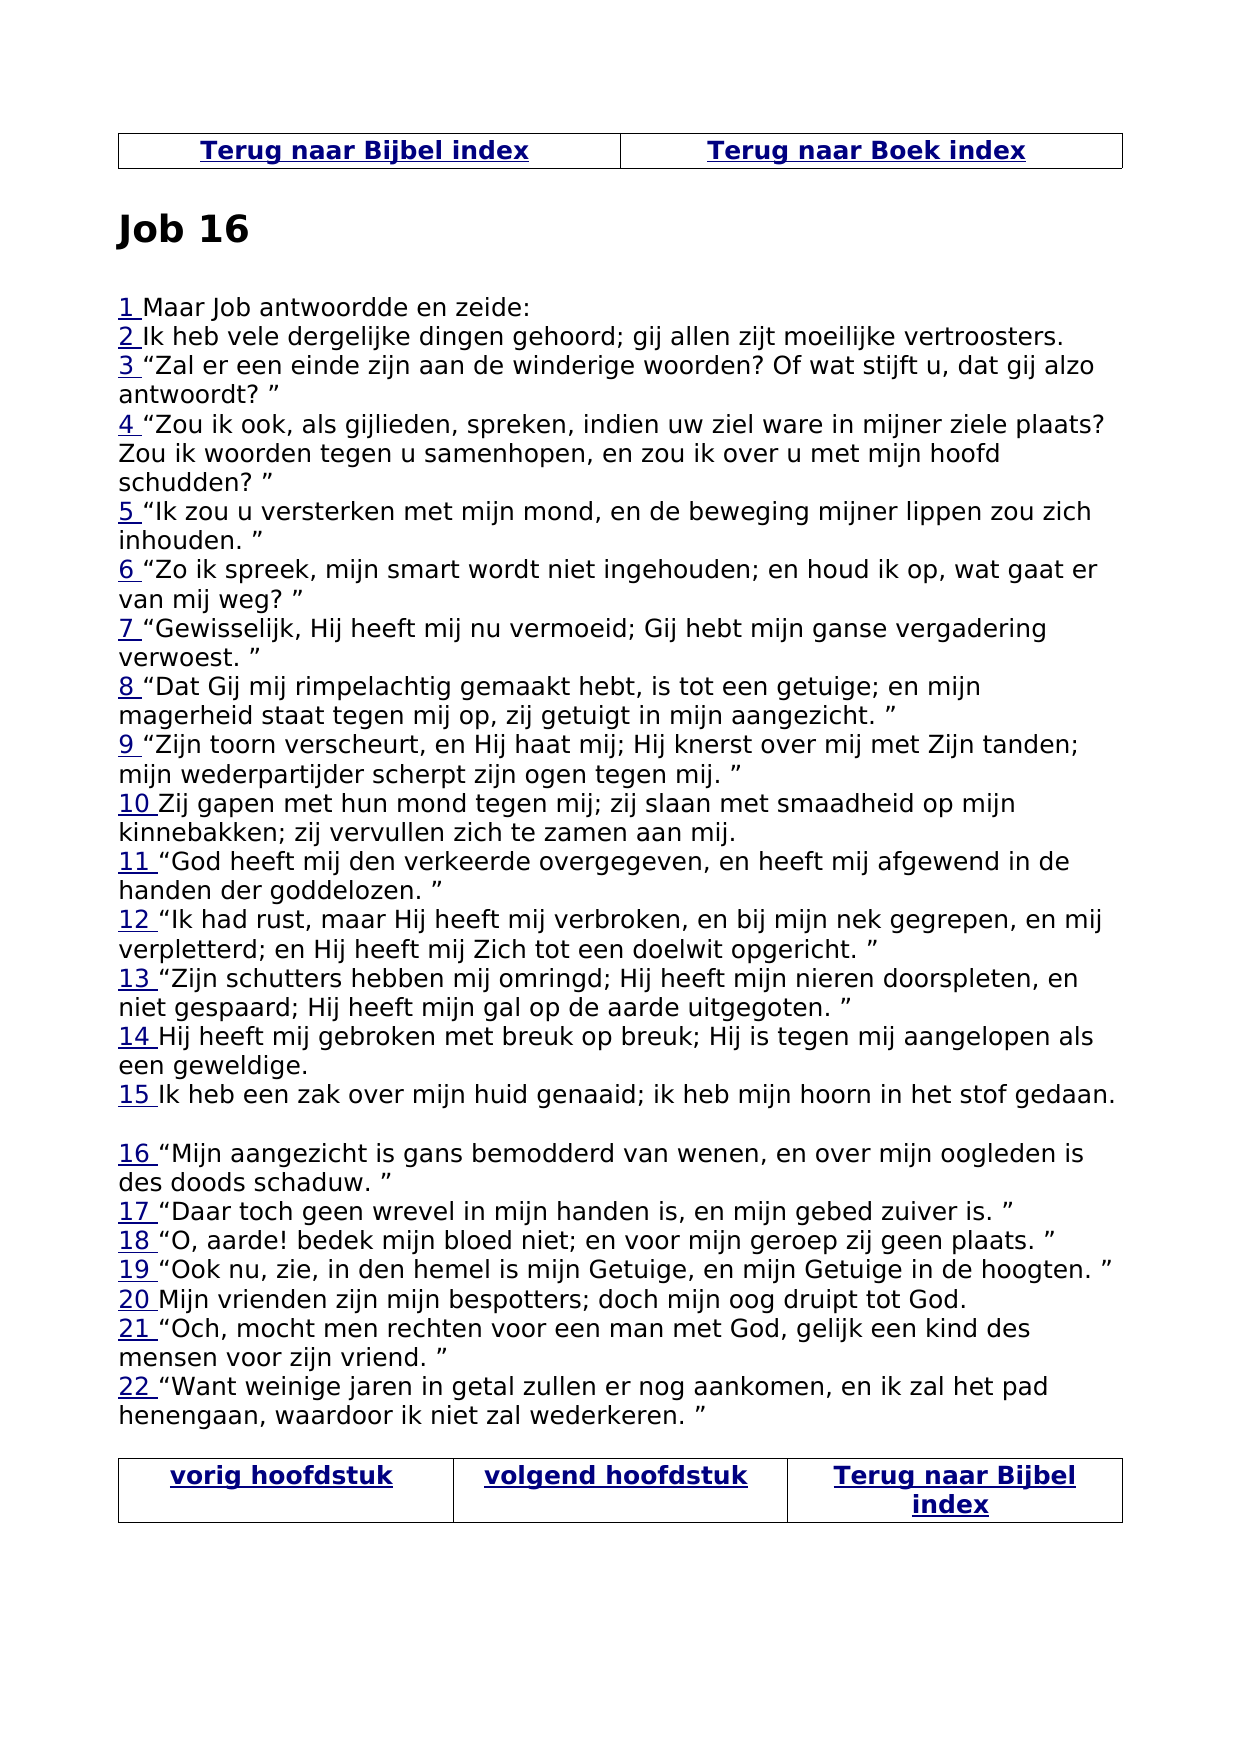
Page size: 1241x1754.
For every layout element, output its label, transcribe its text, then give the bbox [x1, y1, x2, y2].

table_header Terug naar Bijbel index [119, 134, 620, 168]
table_header vorig hoofdstuk [119, 1459, 453, 1522]
table_header Terug naar Boek index [621, 134, 1122, 168]
table_header volgend hoofdstuk [454, 1459, 787, 1522]
subtitle Job 16 [118, 208, 1122, 252]
table_header Terug naar Bijbel index [788, 1459, 1122, 1522]
text 1 Maar Job antwoordde en zeide: 2 Ik heb vele dergelijke dingen gehoord; gij allen zijt moeilijke vertroosters. 3 “Zal er een einde zijn aan de winderige woorden? Of wat stijft u, dat gij alzo antwoordt? ” 4 “Zou ik ook, als gijlieden, spreken, indien uw ziel ware in mijner ziele plaats? Zou ik woorden tegen u samenhopen, en zou ik over u met mijn hoofd schudden? ” 5 “Ik zou u versterken met mijn mond, en de beweging mijner lippen zou zich inhouden. ” 6 “Zo ik spreek, mijn smart wordt niet ingehouden; en houd ik op, wat gaat er van mij weg? ” 7 “Gewisselijk, Hij heeft mij nu vermoeid; Gij hebt mijn ganse vergadering verwoest. ” 8 “Dat Gij mij rimpelachtig gemaakt hebt, is tot een getuige; en mijn magerheid staat tegen mij op, zij getuigt in mijn aangezicht. ” 9 “Zijn toorn verscheurt, en Hij haat mij; Hij knerst over mij met Zijn tanden; mijn wederpartijder scherpt zijn ogen tegen mij. ” 10 Zij gapen met hun mond tegen mij; zij slaan met smaadheid op mijn kinnebakken; zij vervullen zich te zamen aan mij. 11 “God heeft mij den verkeerde overgegeven, en heeft mij afgewend in de handen der goddelozen. ” 12 “Ik had rust, maar Hij heeft mij verbroken, en bij mijn nek gegrepen, en mij verpletterd; en Hij heeft mij Zich tot een doelwit opgericht. ” 13 “Zijn schutters hebben mij omringd; Hij heeft mijn nieren doorspleten, en niet gespaard; Hij heeft mijn gal op de aarde uitgegoten. ” 14 Hij heeft mij gebroken met breuk op breuk; Hij is tegen mij aangelopen als een geweldige. 15 Ik heb een zak over mijn huid genaaid; ik heb mijn hoorn in het stof gedaan. 16 “Mijn aangezicht is gans bemodderd van wenen, en over mijn oogleden is des doods schaduw. ” 17 “Daar toch geen wrevel in mijn handen is, en mijn gebed zuiver is. ” 18 “O, aarde! bedek mijn bloed niet; en voor mijn geroep zij geen plaats. ” 19 “Ook nu, zie, in den hemel is mijn Getuige, en mijn Getuige in de hoogten. ” 20 Mijn vrienden zijn mijn bespotters; doch mijn oog druipt tot God. 21 “Och, mocht men rechten voor een man met God, gelijk een kind des mensen voor zijn vriend. ” 22 “Want weinige jaren in getal zullen er nog aankomen, en ik zal het pad henengaan, waardoor ik niet zal wederkeren. ” [118, 264, 1122, 1431]
